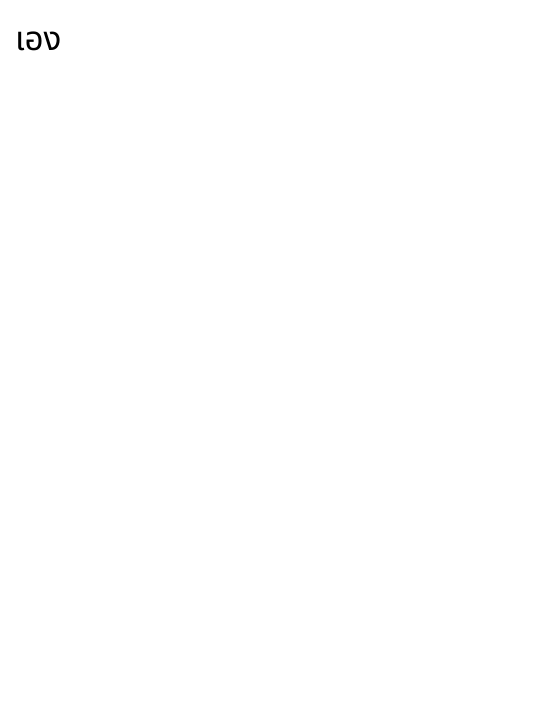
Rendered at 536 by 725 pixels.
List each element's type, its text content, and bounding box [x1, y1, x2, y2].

text เอง [15, 15, 521, 65]
